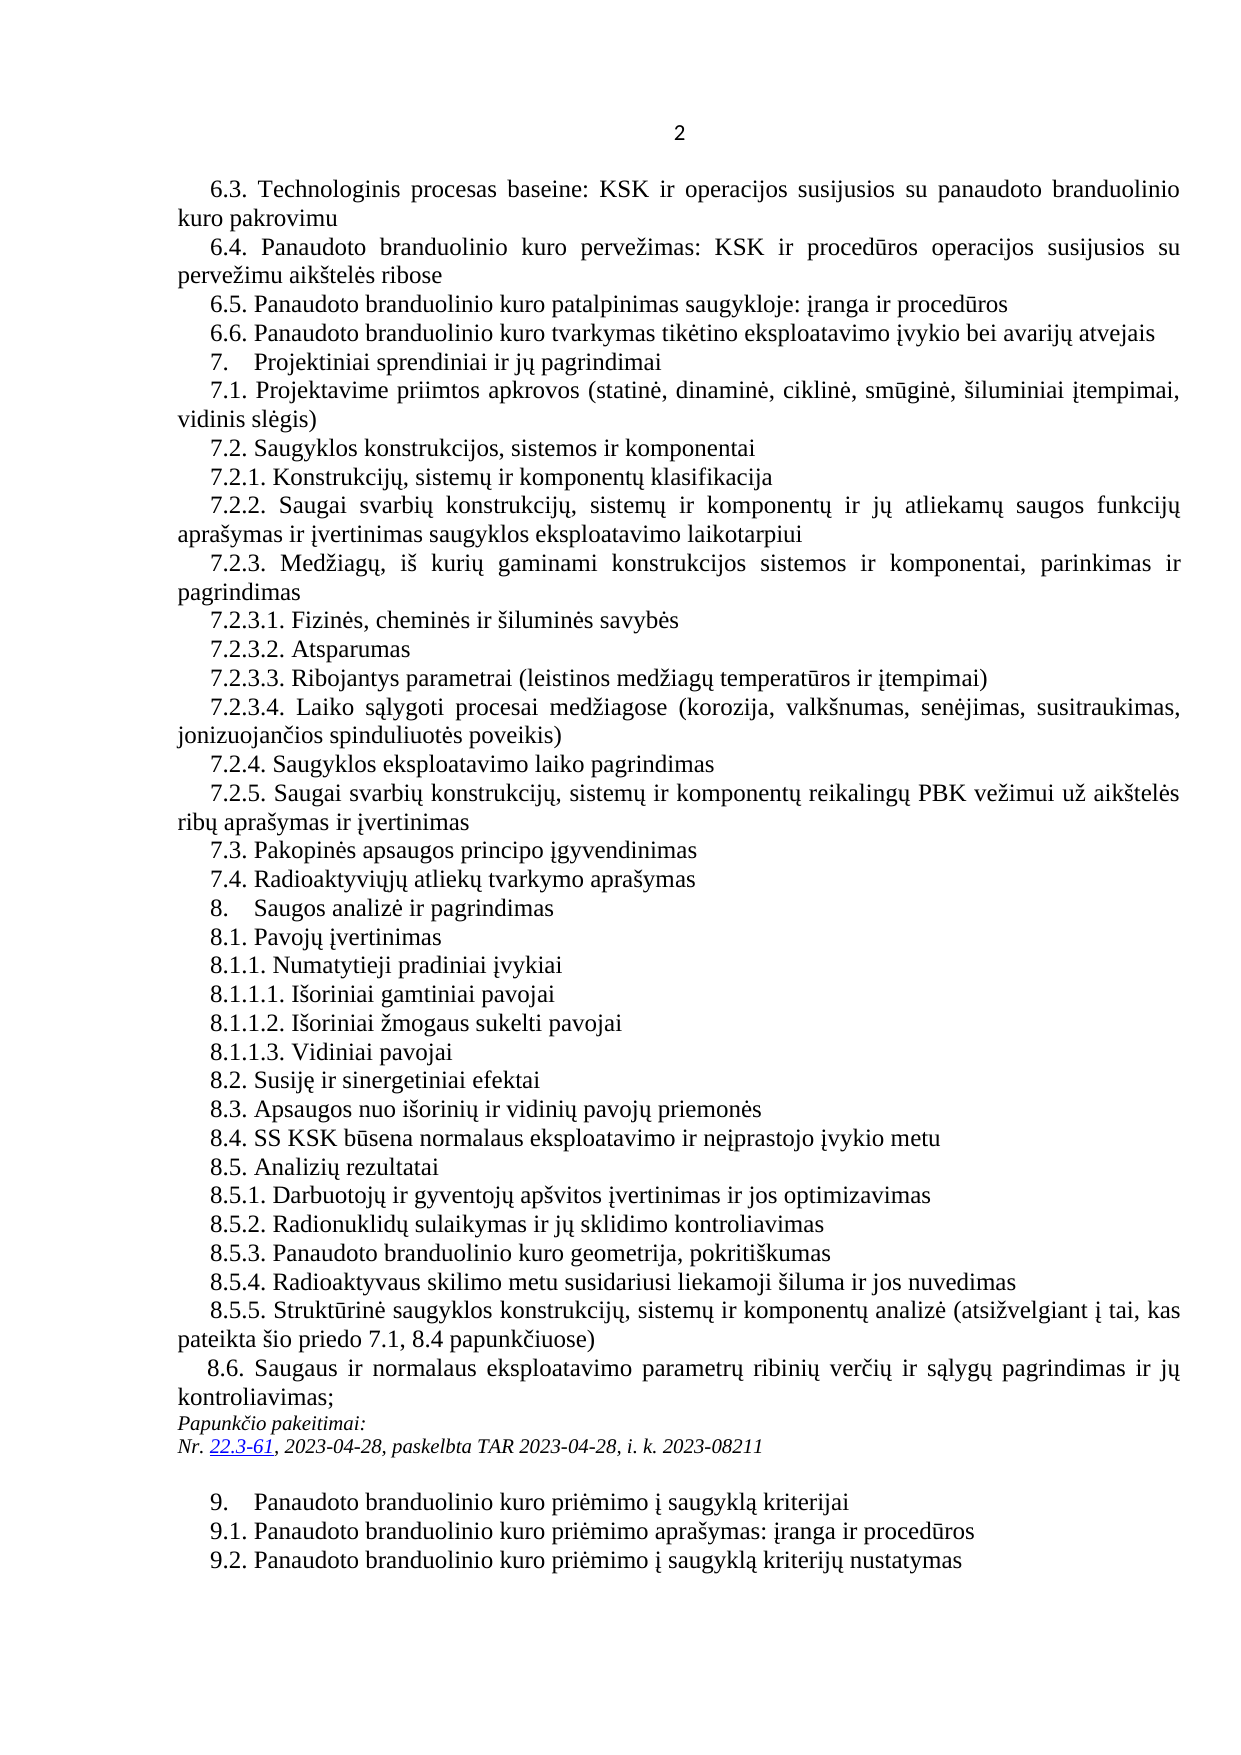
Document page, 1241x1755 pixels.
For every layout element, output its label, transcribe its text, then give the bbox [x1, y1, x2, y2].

text Papunkčio pakeitimai: [177, 1410, 1181, 1434]
text 7.2.5. Saugai svarbių konstrukcijų, sistemų ir komponentų reikalingų PBK vežimui už aikštelės ribų aprašymas ir įvertinimas [177, 778, 1181, 835]
text 8.5.5. Struktūrinė saugyklos konstrukcijų, sistemų ir komponentų analizė (atsižvelgiant į tai, kas pateikta šio priedo 7.1, 8.4 papunkčiuose) [177, 1295, 1181, 1353]
text 8.1.1.1. Išoriniai gamtiniai pavojai [177, 979, 1181, 1008]
text 7.3. Pakopinės apsaugos principo įgyvendinimas [177, 835, 1181, 864]
text 7.2.1. Konstrukcijų, sistemų ir komponentų klasifikacija [177, 462, 1181, 490]
text 7.2.3.1. Fizinės, cheminės ir šiluminės savybės [177, 605, 1181, 634]
text 7.2.3.2. Atsparumas [177, 634, 1181, 663]
text 7.1. Projektavime priimtos apkrovos (statinė, dinaminė, ciklinė, smūginė, šiluminiai įtempimai, vidinis slėgis) [177, 375, 1181, 433]
text 8.4. SS KSK būsena normalaus eksploatavimo ir neįprastojo įvykio metu [177, 1123, 1181, 1152]
text 6.5. Panaudoto branduolinio kuro patalpinimas saugykloje: įranga ir procedūros [177, 289, 1181, 318]
text 7.2.3.4. Laiko sąlygoti procesai medžiagose (korozija, valkšnumas, senėjimas, susitraukimas, jonizuojančios spinduliuotės poveikis) [177, 692, 1181, 749]
text 7.2.2. Saugai svarbių konstrukcijų, sistemų ir komponentų ir jų atliekamų saugos funkcijų aprašymas ir įvertinimas saugyklos eksploatavimo laikotarpiui [177, 490, 1181, 548]
text 8.5.4. Radioaktyvaus skilimo metu susidariusi liekamoji šiluma ir jos nuvedimas [177, 1267, 1181, 1295]
text 7.2.3. Medžiagų, iš kurių gaminami konstrukcijos sistemos ir komponentai, parinkimas ir pagrindimas [177, 548, 1181, 605]
text 8.5.1. Darbuotojų ir gyventojų apšvitos įvertinimas ir jos optimizavimas [177, 1180, 1181, 1209]
text 8.1.1.2. Išoriniai žmogaus sukelti pavojai [177, 1008, 1181, 1037]
text 8.6. Saugaus ir normalaus eksploatavimo parametrų ribinių verčių ir sąlygų pagrindimas ir jų kontroliavimas; [177, 1353, 1181, 1410]
text 8.5. Analizių rezultatai [177, 1152, 1181, 1180]
text 8.1. Pavojų įvertinimas [177, 922, 1181, 950]
text 9.1. Panaudoto branduolinio kuro priėmimo aprašymas: įranga ir procedūros [177, 1516, 1181, 1545]
text 8.3. Apsaugos nuo išorinių ir vidinių pavojų priemonės [177, 1094, 1181, 1123]
text Nr. 22.3-61, 2023-04-28, paskelbta TAR 2023-04-28, i. k. 2023-08211 [177, 1434, 1181, 1458]
text 7.4. Radioaktyviųjų atliekų tvarkymo aprašymas [177, 864, 1181, 893]
text 8.1.1. Numatytieji pradiniai įvykiai [177, 950, 1181, 979]
text 6.6. Panaudoto branduolinio kuro tvarkymas tikėtino eksploatavimo įvykio bei avarijų atvejais [177, 318, 1181, 347]
text 7.2. Saugyklos konstrukcijos, sistemos ir komponentai [177, 433, 1181, 462]
text 7.2.3.3. Ribojantys parametrai (leistinos medžiagų temperatūros ir įtempimai) [177, 663, 1181, 692]
text 6.4. Panaudoto branduolinio kuro pervežimas: KSK ir procedūros operacijos susijusios su pervežimu aikštelės ribose [177, 232, 1181, 289]
text 8.1.1.3. Vidiniai pavojai [177, 1037, 1181, 1065]
text 9.2. Panaudoto branduolinio kuro priėmimo į saugyklą kriterijų nustatymas [177, 1545, 1181, 1573]
text 8.5.3. Panaudoto branduolinio kuro geometrija, pokritiškumas [177, 1238, 1181, 1267]
text 8.5.2. Radionuklidų sulaikymas ir jų sklidimo kontroliavimas [177, 1209, 1181, 1238]
text 7.2.4. Saugyklos eksploatavimo laiko pagrindimas [177, 749, 1181, 778]
text 9. Panaudoto branduolinio kuro priėmimo į saugyklą kriterijai [177, 1487, 1181, 1516]
text 8.2. Susiję ir sinergetiniai efektai [177, 1065, 1181, 1094]
text 8. Saugos analizė ir pagrindimas [177, 893, 1181, 922]
text 7. Projektiniai sprendiniai ir jų pagrindimai [177, 347, 1181, 375]
text 6.3. Technologinis procesas baseine: KSK ir operacijos susijusios su panaudoto branduolinio kuro pakrovimu [177, 174, 1181, 232]
